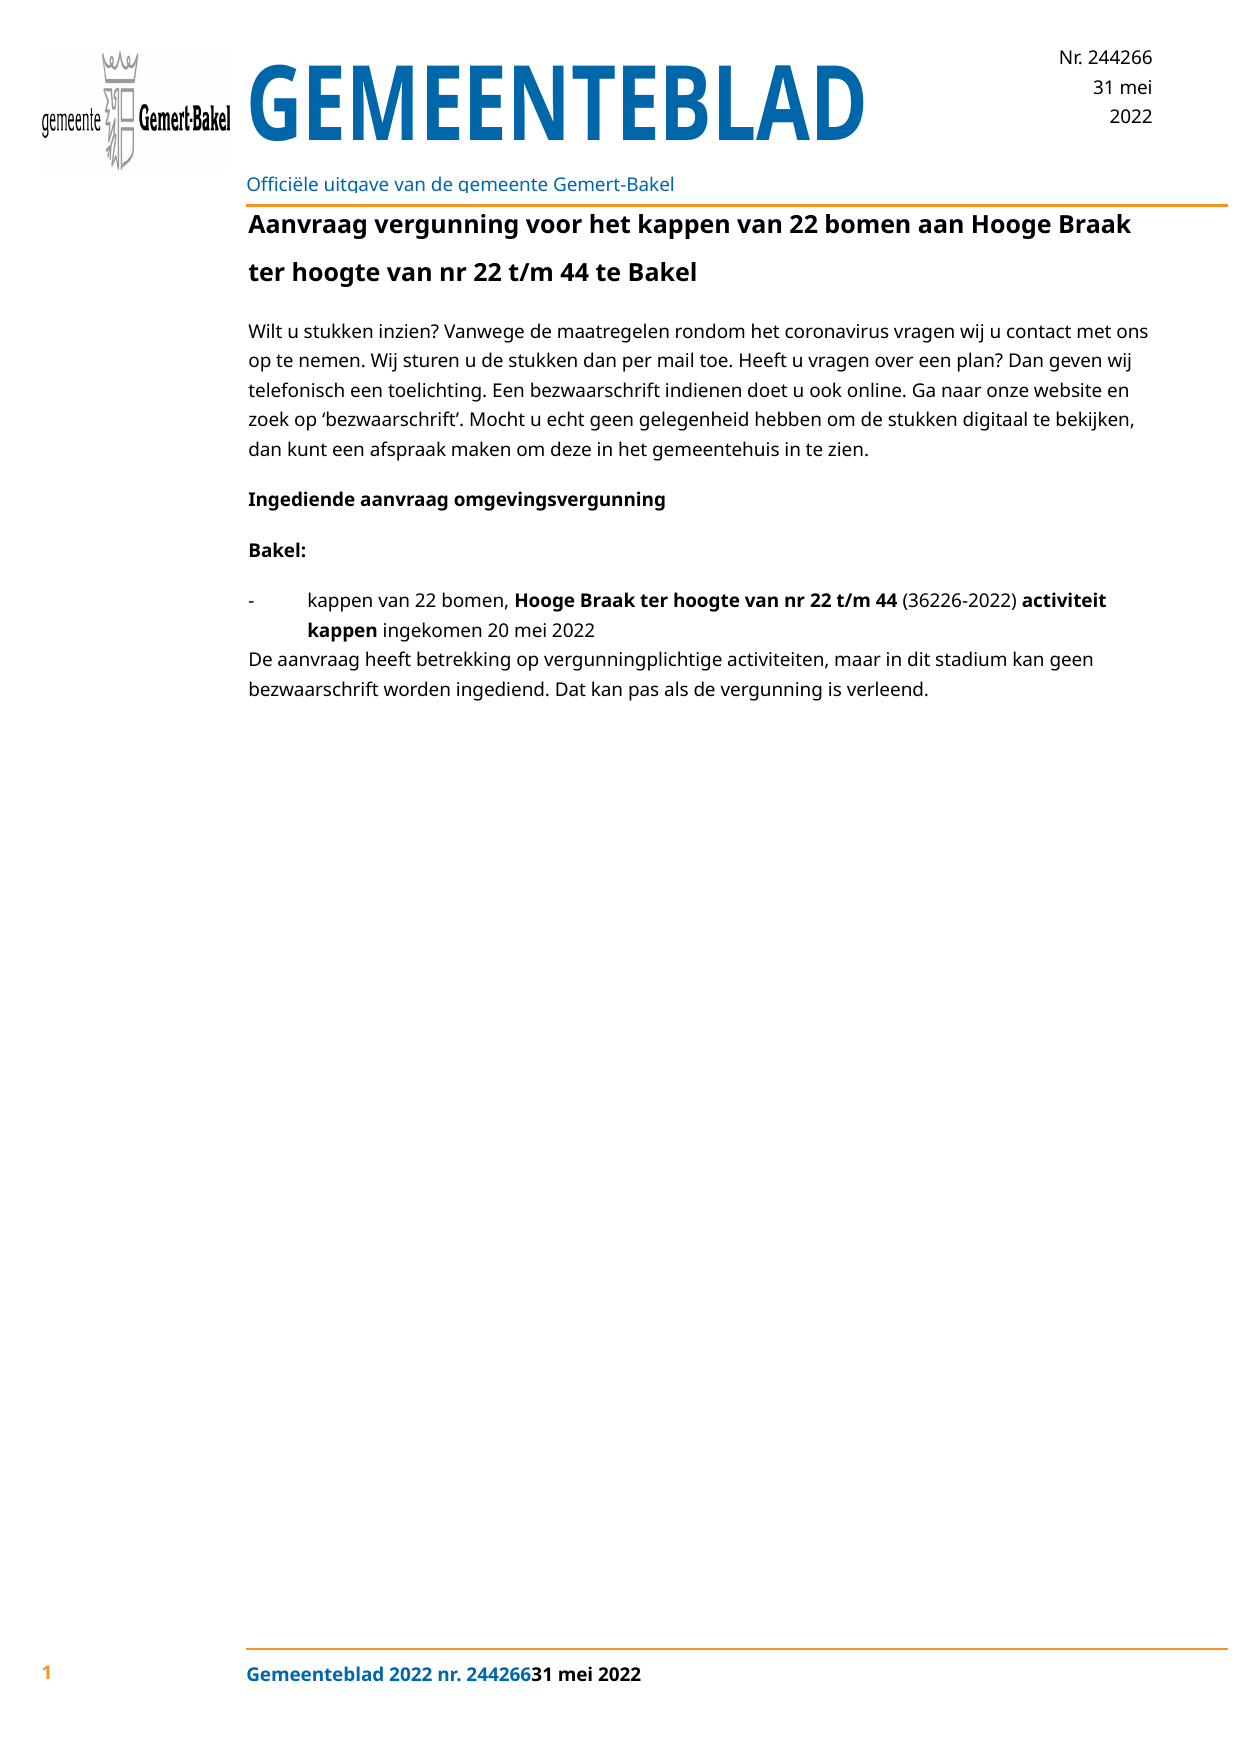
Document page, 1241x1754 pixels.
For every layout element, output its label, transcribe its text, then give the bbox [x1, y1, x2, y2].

picture [41, 47, 231, 172]
text Aanvraag vergunning voor het kappen van 22 bomen aan Hooge Braak ter hoogte van nr 22 t/m 44 te Bakel [248, 207, 1152, 288]
text De aanvraag heeft betrekking op vergunningplichtige activiteiten, maar in dit stadium kan geen bezwaarschrift worden ingediend. Dat kan pas als de vergunning is verleend. [248, 647, 1152, 702]
list kappen van 22 bomen, Hooge Braak ter hoogte van nr 22 t/m 44 (36226-2022) activiteit kappen ingekomen 20 mei 2022 [248, 587, 1152, 643]
text Ingediende aanvraag omgevingsvergunning [248, 487, 1152, 512]
text Bakel: [248, 537, 1152, 563]
text Wilt u stukken inzien? Vanwege de maatregelen rondom het coronavirus vragen wij u contact met ons op te nemen. Wij sturen u de stukken dan per mail toe. Heeft u vragen over een plan? Dan geven wij telefonisch een toelichting. Een bezwaarschrift indienen doet u ook online. Ga naar onze website en zoek op ‘bezwaarschrift’. Mocht u echt geen gelegenheid hebben om de stukken digitaal te bekijken, dan kunt een afspraak maken om deze in het gemeentehuis in te zien. [248, 318, 1152, 462]
